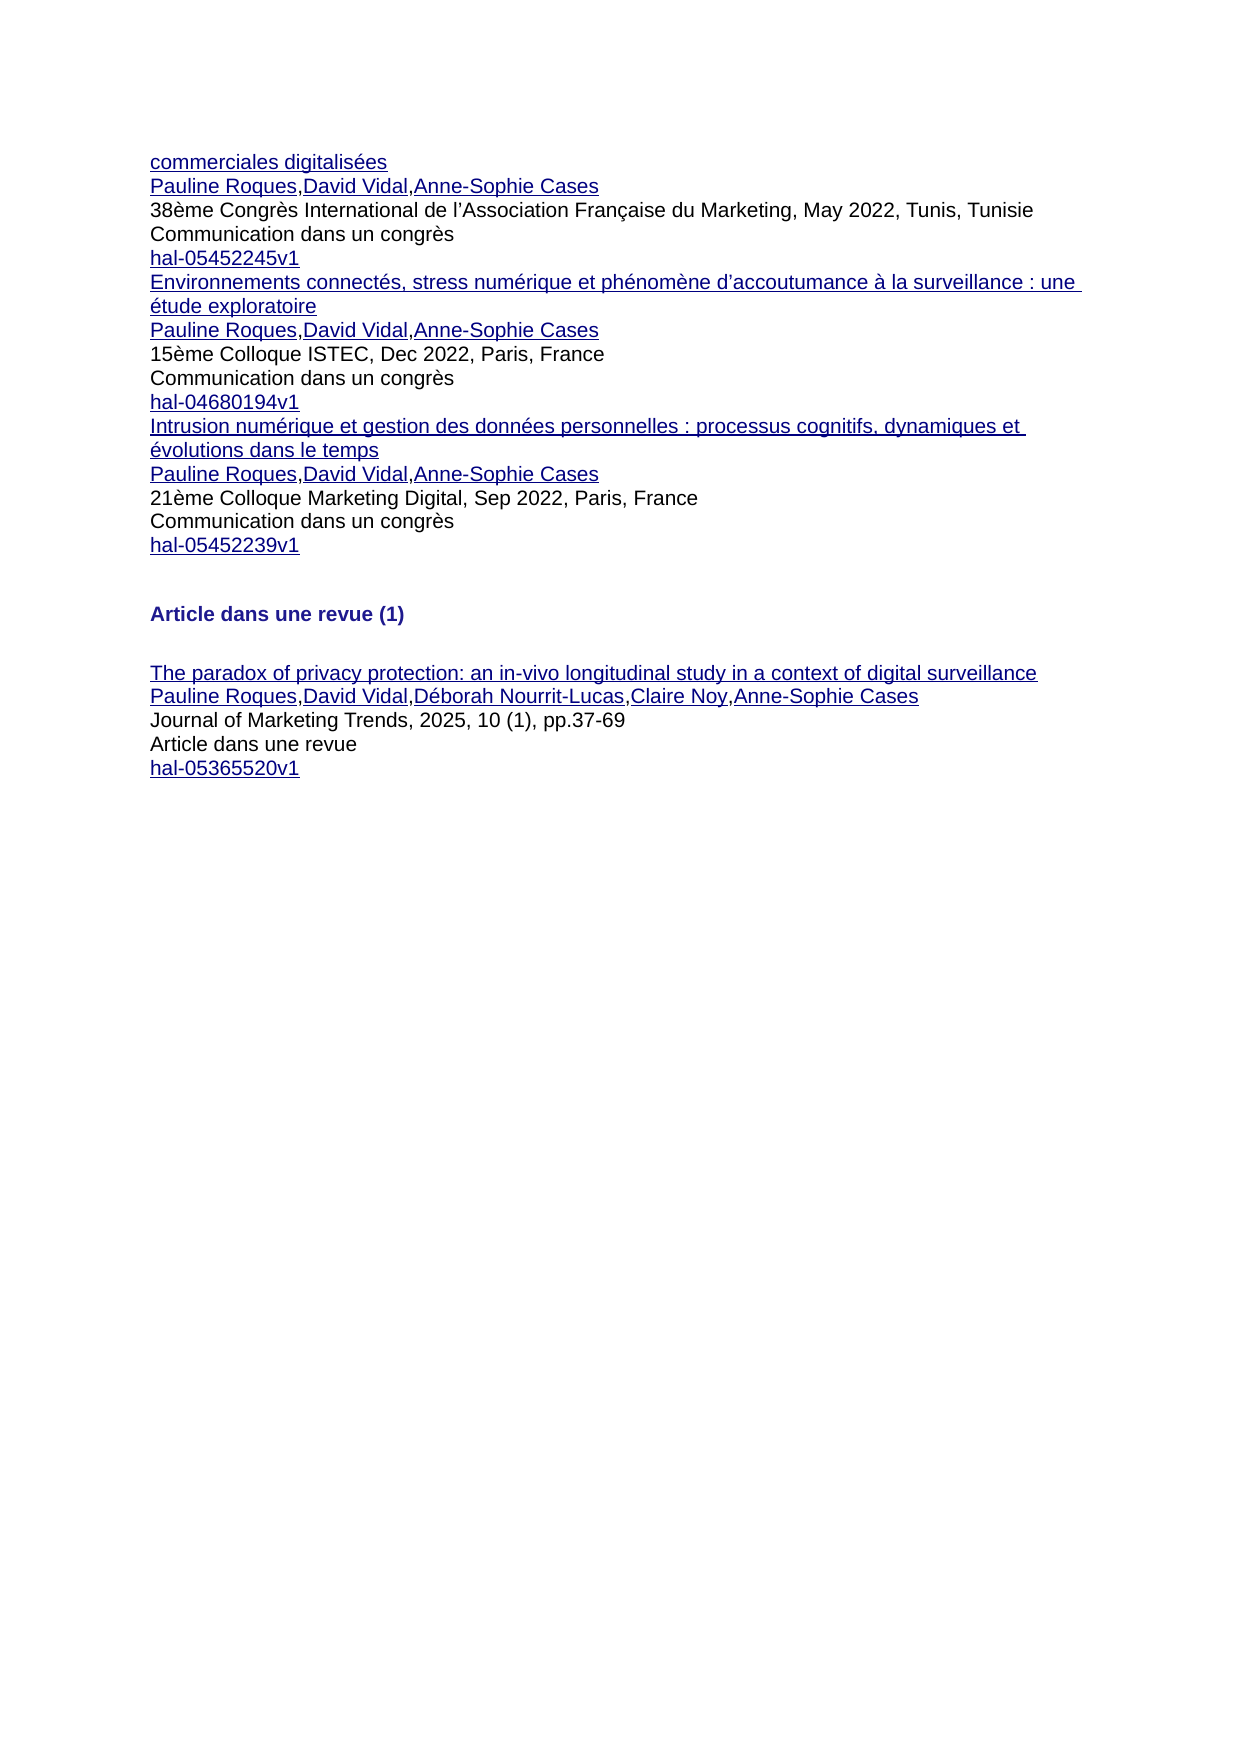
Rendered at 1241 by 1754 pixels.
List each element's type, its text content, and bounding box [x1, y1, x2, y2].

subtitle Article dans une revue (1) [150, 602, 1090, 626]
table_header The paradox of privacy protection: an in-vivo longitudinal study in a context of digital surveillance Pauline Roques,David Vidal,Déborah Nourrit-Lucas,Claire Noy,Anne-Sophie Cases Journal of Marketing Trends, 2025, 10 (1), pp.37-69 Article dans une revue hal-05365520v1 [150, 660, 1090, 780]
table_cell Intrusion numérique et gestion des données personnelles : processus cognitifs, dynamiques et évolutions dans le temps Pauline Roques,David Vidal,Anne-Sophie Cases 21ème Colloque Marketing Digital, Sep 2022, Paris, France Communication dans un congrès hal-05452239v1 [150, 414, 1090, 557]
table_cell Environnements connectés, stress numérique et phénomène d’accoutumance à la surveillance : une étude exploratoire Pauline Roques,David Vidal,Anne-Sophie Cases 15ème Colloque ISTEC, Dec 2022, Paris, France Communication dans un congrès hal-04680194v1 [150, 270, 1090, 413]
table_cell commerciales digitalisées Pauline Roques,David Vidal,Anne-Sophie Cases 38ème Congrès International de l’Association Française du Marketing, May 2022, Tunis, Tunisie Communication dans un congrès hal-05452245v1 [150, 150, 1090, 270]
